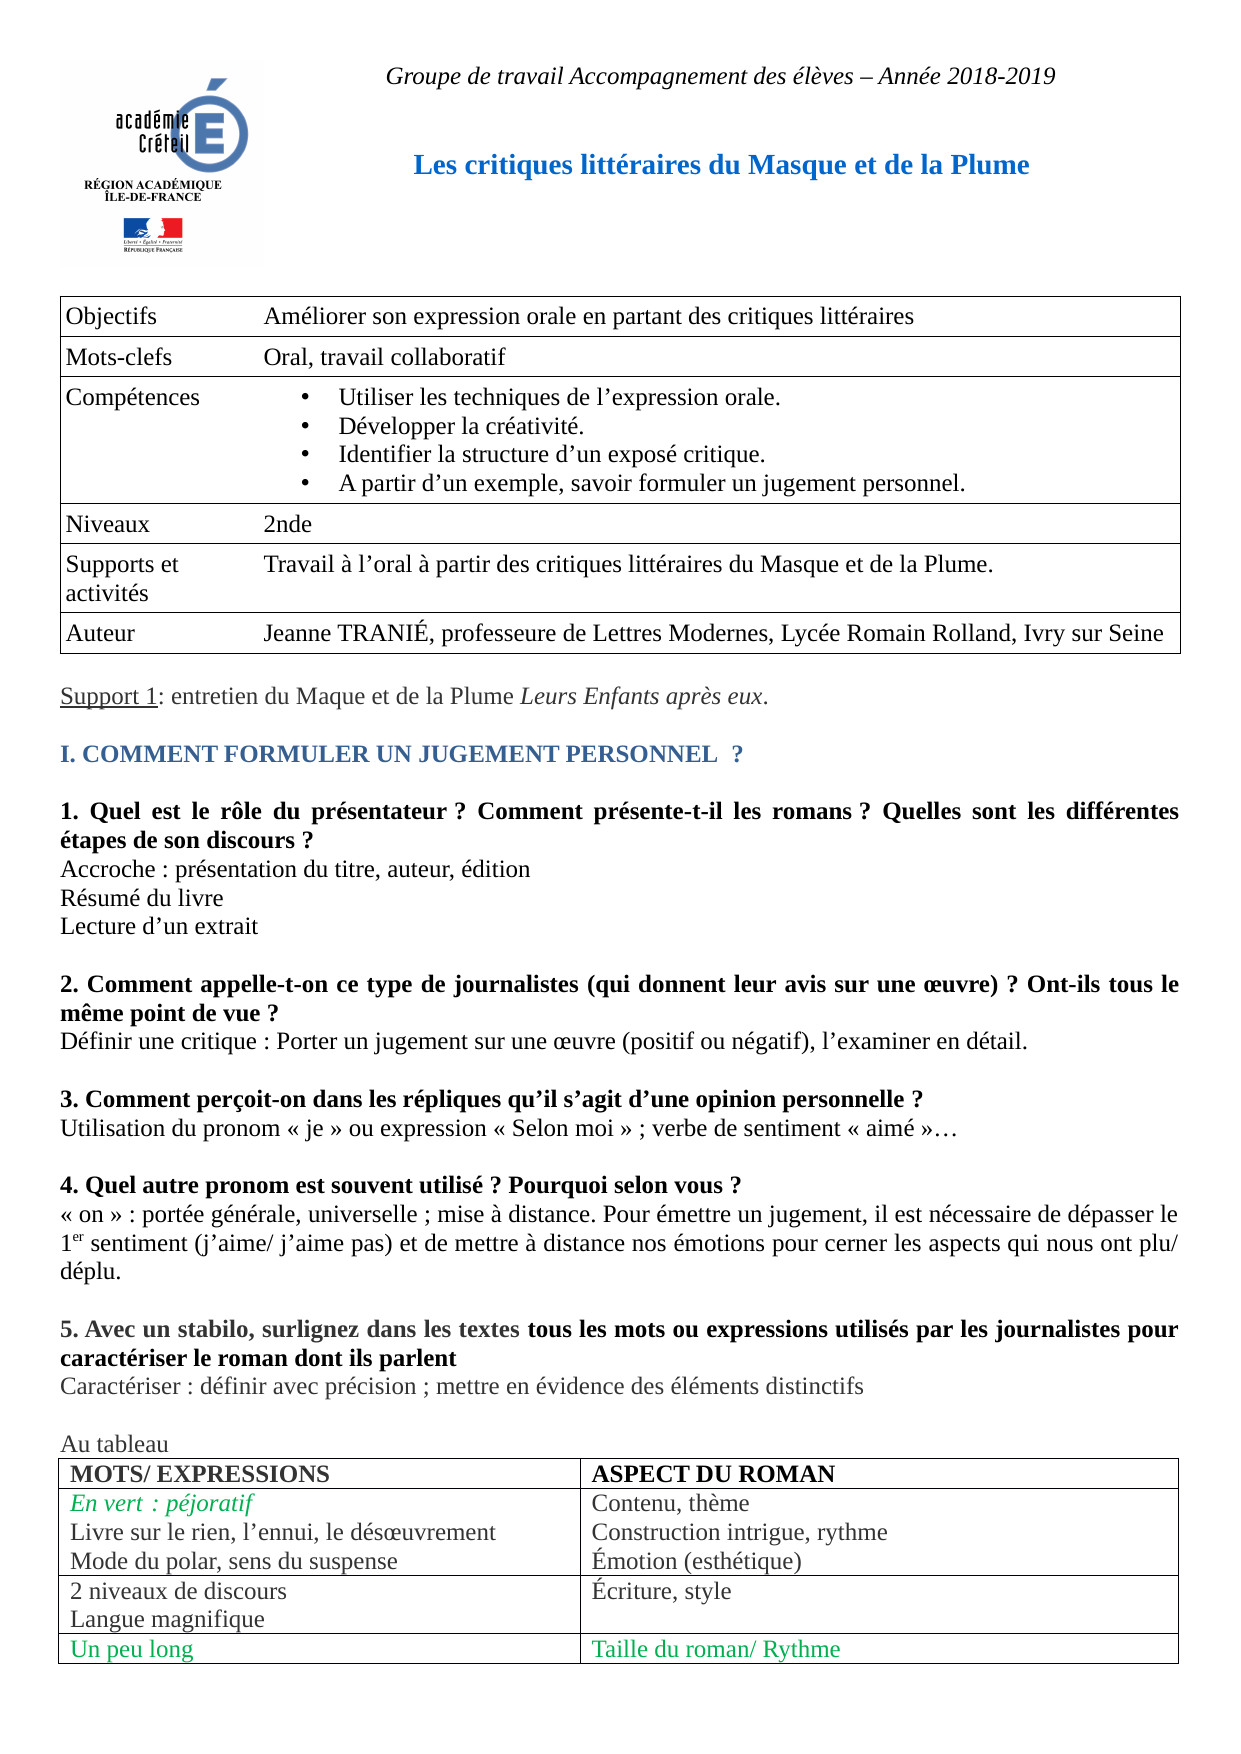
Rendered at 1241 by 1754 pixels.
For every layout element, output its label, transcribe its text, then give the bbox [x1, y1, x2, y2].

table_cell Taille du roman/ Rythme [581, 1634, 1178, 1663]
table_cell Compétences [61, 377, 257, 503]
subtitle I. COMMENT FORMULER UN JUGEMENT PERSONNEL ? [60, 739, 1179, 768]
table_cell En vert : péjoratif Livre sur le rien, l’ennui, le désœuvrement Mode du polar, sens du suspense [59, 1489, 580, 1575]
text Support 1: entretien du Maque et de la Plume Leurs Enfants après eux. [60, 681, 1179, 710]
text Accroche : présentation du titre, auteur, édition [60, 854, 1179, 883]
text « on » : portée générale, universelle ; mise à distance. Pour émettre un jugement, il est nécessaire de dépasser le 1er sentiment (j’aime/ j’aime pas) et de mettre à distance nos émotions pour cerner les aspects qui nous ont plu/ déplu. [60, 1199, 1179, 1285]
table_cell Utiliser les techniques de l’expression orale. Développer la créativité. Identifier la structure d’un exposé critique. A partir d’un exemple, savoir formuler un jugement personnel. [258, 377, 1180, 503]
table_cell Mots-clefs [61, 337, 257, 376]
table_cell Écriture, style [581, 1576, 1178, 1633]
text Groupe de travail Accompagnement des élèves – Année 2018-2019 [264, 61, 1179, 89]
text Les critiques littéraires du Masque et de la Plume [264, 147, 1179, 181]
text Résumé du livre [60, 883, 1179, 911]
text Caractériser : définir avec précision ; mettre en évidence des éléments distinctifs [60, 1371, 1179, 1400]
text Au tableau [60, 1429, 1179, 1458]
table_header Améliorer son expression orale en partant des critiques littéraires [258, 297, 1180, 336]
text 1. Quel est le rôle du présentateur ? Comment présente-t-il les romans ? Quelles sont les différentes étapes de son discours ? [60, 796, 1179, 854]
text Définir une critique : Porter un jugement sur une œuvre (positif ou négatif), l’examiner en détail. [60, 1026, 1179, 1055]
table_cell Auteur [61, 613, 257, 652]
text 2. Comment appelle-t-on ce type de journalistes (qui donnent leur avis sur une œuvre) ? Ont-ils tous le même point de vue ? [60, 969, 1179, 1026]
text 4. Quel autre pronom est souvent utilisé ? Pourquoi selon vous ? [60, 1170, 1179, 1199]
text 3. Comment perçoit-on dans les répliques qu’il s’agit d’une opinion personnelle ? [60, 1084, 1179, 1113]
table_cell Contenu, thème Construction intrigue, rythme Émotion (esthétique) [581, 1489, 1178, 1575]
table_cell Oral, travail collaboratif [258, 337, 1180, 376]
table_cell 2nde [258, 504, 1180, 543]
text 5. Avec un stabilo, surlignez dans les textes tous les mots ou expressions utilisés par les journalistes pour caractériser le roman dont ils parlent [60, 1314, 1179, 1371]
text Utilisation du pronom « je » ou expression « Selon moi » ; verbe de sentiment « aimé »… [60, 1113, 1179, 1141]
picture [59, 60, 264, 267]
table_header MOTS/ EXPRESSIONS [59, 1459, 580, 1487]
table_cell Travail à l’oral à partir des critiques littéraires du Masque et de la Plume. [258, 544, 1180, 612]
table_header Objectifs [61, 297, 257, 336]
table_cell Un peu long [59, 1634, 580, 1663]
table_cell Jeanne TRANIÉ, professeure de Lettres Modernes, Lycée Romain Rolland, Ivry sur Seine [258, 613, 1180, 652]
table_cell Supports et activités [61, 544, 257, 612]
text Lecture d’un extrait [60, 911, 1179, 940]
table_cell 2 niveaux de discours Langue magnifique [59, 1576, 580, 1633]
table_cell Niveaux [61, 504, 257, 543]
table_header ASPECT DU ROMAN [581, 1459, 1178, 1487]
